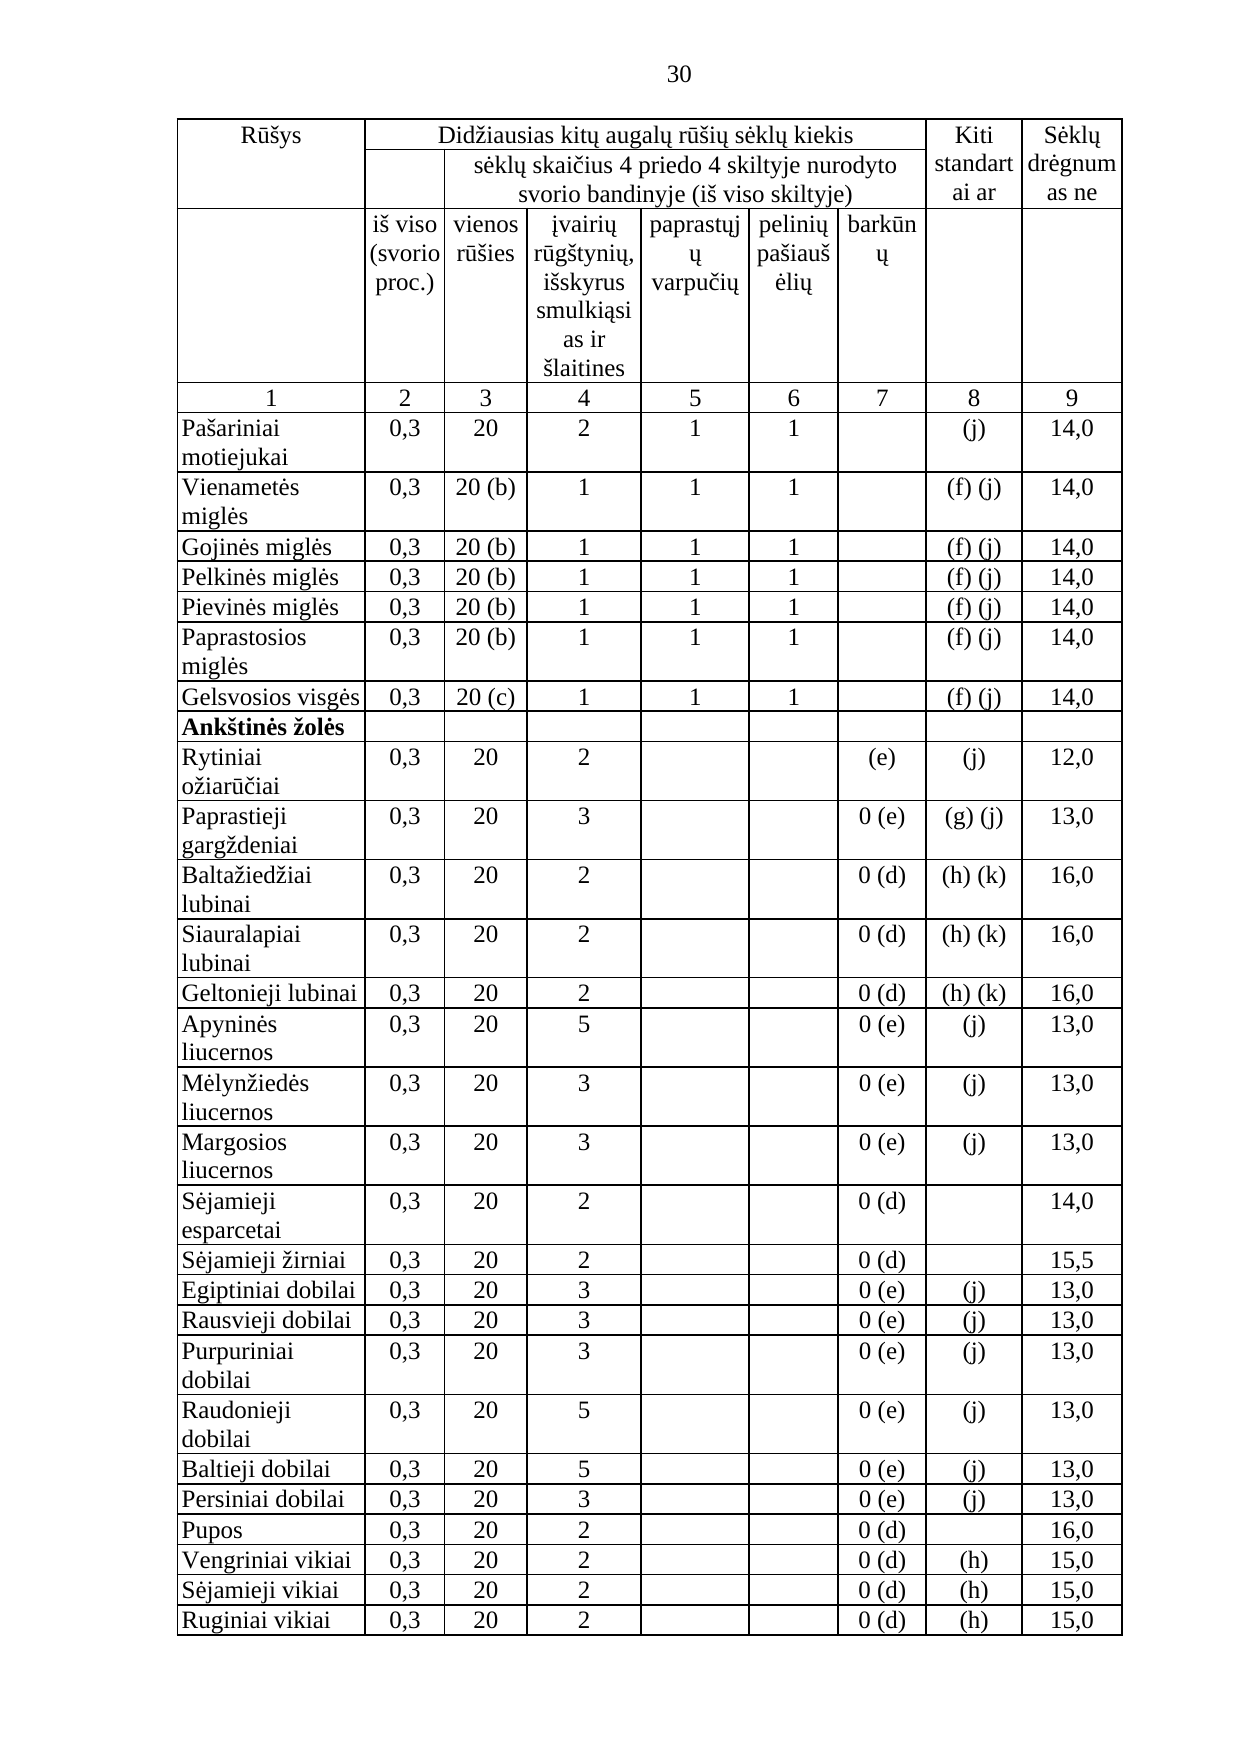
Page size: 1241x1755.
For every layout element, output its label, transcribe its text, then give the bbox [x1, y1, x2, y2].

table_cell (j) [927, 1454, 1021, 1483]
table_cell sėklų skaičius 4 priedo 4 skiltyje nurodyto svorio bandinyje (iš viso skiltyje) [445, 150, 925, 207]
table_cell [750, 1306, 837, 1334]
table_cell (j) [927, 1306, 1021, 1334]
table_cell 2 [528, 1186, 640, 1243]
table_cell 0,3 [366, 742, 444, 800]
table_cell 1 [642, 413, 748, 471]
table_cell [642, 1306, 748, 1334]
table_cell (j) [927, 1395, 1021, 1452]
table_cell 1 [528, 623, 640, 680]
table_cell 20 [445, 1186, 526, 1243]
table_cell 12,0 [1023, 742, 1121, 800]
table_cell Baltieji dobilai [178, 1454, 364, 1483]
table_cell Mėlynžiedės liucernos [178, 1068, 364, 1125]
table_cell 9 [1023, 383, 1121, 412]
table_cell (j) [927, 1127, 1021, 1184]
table_cell 14,0 [1023, 1186, 1121, 1243]
table_cell iš viso (svorio proc.) [366, 209, 444, 382]
table_header Didžiausias kitų augalų rūšių sėklų kiekis [366, 120, 925, 148]
table_cell Raudonieji dobilai [178, 1395, 364, 1452]
table_cell vienos rūšies [445, 209, 526, 382]
table_cell Baltažiedžiai lubinai [178, 860, 364, 918]
table_cell 15,0 [1023, 1545, 1121, 1574]
table_cell 2 [528, 978, 640, 1007]
table_cell Sėjamieji vikiai [178, 1575, 364, 1604]
table_cell [750, 742, 837, 800]
table_cell 0 (e) [839, 1127, 925, 1184]
table_cell Sėjamieji žirniai [178, 1245, 364, 1274]
table_cell 1 [178, 383, 364, 412]
table_cell 2 [528, 1545, 640, 1574]
table_cell 1 [528, 562, 640, 591]
table_cell 0 (d) [839, 1545, 925, 1574]
table_cell 20 [445, 1395, 526, 1452]
table_cell 20 [445, 1336, 526, 1393]
table_cell 13,0 [1023, 1068, 1121, 1125]
table_cell 1 [750, 682, 837, 710]
table_cell [927, 712, 1021, 741]
table_cell 20 [445, 860, 526, 918]
table_cell 0,3 [366, 413, 444, 471]
table_cell 13,0 [1023, 1485, 1121, 1513]
table_cell 20 [445, 742, 526, 800]
table_cell [642, 712, 748, 741]
table_cell 0,3 [366, 1336, 444, 1393]
table_cell [750, 860, 837, 918]
table_cell 0,3 [366, 1127, 444, 1184]
table_cell [642, 860, 748, 918]
table_cell 0,3 [366, 1306, 444, 1334]
table_cell 0 (e) [839, 1306, 925, 1334]
table_cell 1 [642, 473, 748, 530]
table_cell 3 [445, 383, 526, 412]
table_cell 5 [528, 1009, 640, 1066]
table_cell 13,0 [1023, 1127, 1121, 1184]
table_cell 5 [642, 383, 748, 412]
table_cell (f) (j) [927, 473, 1021, 530]
table_cell 0,3 [366, 860, 444, 918]
table_cell [839, 623, 925, 680]
table_cell 4 [528, 383, 640, 412]
table_cell 2 [366, 383, 444, 412]
table_cell 5 [528, 1395, 640, 1452]
table_cell Siauralapiai lubinai [178, 920, 364, 977]
table_cell 0,3 [366, 1395, 444, 1452]
table_cell 20 [445, 1575, 526, 1604]
table_cell (j) [927, 1485, 1021, 1513]
table_cell [750, 1606, 837, 1634]
table_cell 2 [528, 1245, 640, 1274]
table_cell 6 [750, 383, 837, 412]
table_cell [750, 978, 837, 1007]
table_cell (h) (k) [927, 978, 1021, 1007]
table_cell Sėjamieji esparcetai [178, 1186, 364, 1243]
table_cell [642, 1336, 748, 1393]
table_cell 15,0 [1023, 1606, 1121, 1634]
table_cell [839, 562, 925, 591]
table_cell 0 (d) [839, 860, 925, 918]
table_cell [750, 1515, 837, 1543]
table_cell (h) [927, 1575, 1021, 1604]
table_cell 1 [642, 562, 748, 591]
table_cell 3 [528, 1485, 640, 1513]
table_cell 2 [528, 1515, 640, 1543]
table_cell 13,0 [1023, 1009, 1121, 1066]
table_cell 0 (e) [839, 1068, 925, 1125]
table_cell [750, 1068, 837, 1125]
table_cell 14,0 [1023, 532, 1121, 560]
table_cell [642, 1575, 748, 1604]
table_cell 15,5 [1023, 1245, 1121, 1274]
table_cell [839, 712, 925, 741]
table_cell (h) [927, 1606, 1021, 1634]
table_cell [366, 150, 444, 207]
table_cell 0,3 [366, 532, 444, 560]
table_cell 2 [528, 1606, 640, 1634]
table_cell 3 [528, 1068, 640, 1125]
table_cell (f) (j) [927, 532, 1021, 560]
table_cell 0 (e) [839, 1485, 925, 1513]
table_cell 1 [750, 473, 837, 530]
table_cell (j) [927, 742, 1021, 800]
table_cell 0 (d) [839, 1515, 925, 1543]
table_cell 3 [528, 1127, 640, 1184]
table_cell (e) [839, 742, 925, 800]
table_cell Gelsvosios visgės [178, 682, 364, 710]
table_cell Rausvieji dobilai [178, 1306, 364, 1334]
table_cell 5 [528, 1454, 640, 1483]
table_cell 0,3 [366, 1485, 444, 1513]
table_cell [642, 1395, 748, 1452]
table_cell [1023, 712, 1121, 741]
table_cell 0,3 [366, 1606, 444, 1634]
table_cell (h) (k) [927, 920, 1021, 977]
table_cell 0,3 [366, 1009, 444, 1066]
table_cell Pievinės miglės [178, 592, 364, 621]
table_cell (f) (j) [927, 682, 1021, 710]
table_cell [750, 712, 837, 741]
table_cell Vienametės miglės [178, 473, 364, 530]
table_cell 0 (d) [839, 1186, 925, 1243]
table_cell [839, 682, 925, 710]
table_cell [750, 1485, 837, 1513]
table_cell 16,0 [1023, 1515, 1121, 1543]
table_cell įvairių rūgštynių, išskyrus smulkiąsias ir šlaitines [528, 209, 640, 382]
table_cell [642, 1186, 748, 1243]
table_cell 20 (c) [445, 682, 526, 710]
table_cell [642, 1454, 748, 1483]
table_cell Rytiniai ožiarūčiai [178, 742, 364, 800]
table_cell Pelkinės miglės [178, 562, 364, 591]
table_cell 1 [528, 592, 640, 621]
table_cell 16,0 [1023, 860, 1121, 918]
table_cell 20 [445, 1545, 526, 1574]
table_header Kiti standartai ar reikalavimai [927, 120, 1021, 207]
table_cell 1 [750, 623, 837, 680]
table_cell 3 [528, 1336, 640, 1393]
table_cell 0,3 [366, 592, 444, 621]
table_cell 0,3 [366, 1515, 444, 1543]
table_cell (h) [927, 1545, 1021, 1574]
table_cell 13,0 [1023, 801, 1121, 859]
table_cell 20 (b) [445, 562, 526, 591]
table_cell 1 [642, 592, 748, 621]
table_cell 0,3 [366, 1186, 444, 1243]
table_cell (j) [927, 1068, 1021, 1125]
table_cell 1 [750, 592, 837, 621]
table_cell 20 [445, 1009, 526, 1066]
table_cell 1 [750, 562, 837, 591]
table_cell 3 [528, 1306, 640, 1334]
table_cell [642, 1009, 748, 1066]
table_cell [750, 1575, 837, 1604]
table_cell 2 [528, 413, 640, 471]
table_cell [528, 712, 640, 741]
table_cell 2 [528, 742, 640, 800]
table_cell 1 [528, 532, 640, 560]
table_cell [750, 1395, 837, 1452]
table_cell 13,0 [1023, 1454, 1121, 1483]
table_cell (j) [927, 413, 1021, 471]
table_cell [750, 801, 837, 859]
table_cell (j) [927, 1275, 1021, 1304]
table_cell [750, 1275, 837, 1304]
table_cell 13,0 [1023, 1336, 1121, 1393]
table_cell [642, 978, 748, 1007]
table_cell 20 [445, 978, 526, 1007]
table_cell paprastųjų varpučių [642, 209, 748, 382]
table_cell 1 [750, 413, 837, 471]
table_cell [839, 592, 925, 621]
table_cell 8 [927, 383, 1021, 412]
table_cell 0,3 [366, 1575, 444, 1604]
table_header Sėklų drėgnumas ne daugiau kaip proc. [1023, 120, 1121, 207]
table_cell 0,3 [366, 1068, 444, 1125]
table_cell [750, 1336, 837, 1393]
table_cell 20 [445, 1068, 526, 1125]
table_cell [927, 1245, 1021, 1274]
table_cell [750, 1009, 837, 1066]
table_cell 14,0 [1023, 473, 1121, 530]
table_cell 1 [528, 682, 640, 710]
table_cell Paprastosios miglės [178, 623, 364, 680]
table_cell 1 [528, 473, 640, 530]
table_cell pelinių pašiaušėlių [750, 209, 837, 382]
table_cell Egiptiniai dobilai [178, 1275, 364, 1304]
table_cell 0 (e) [839, 1275, 925, 1304]
table_cell 0 (d) [839, 1606, 925, 1634]
table_cell 3 [528, 1275, 640, 1304]
table_cell 0 (d) [839, 920, 925, 977]
table_cell (h) (k) [927, 860, 1021, 918]
table_cell 13,0 [1023, 1306, 1121, 1334]
table_cell barkūnų [839, 209, 925, 382]
table_cell 0,3 [366, 801, 444, 859]
table_cell 20 [445, 1515, 526, 1543]
table_cell 14,0 [1023, 562, 1121, 591]
table_cell 0,3 [366, 473, 444, 530]
table_cell [642, 742, 748, 800]
table_cell [750, 1545, 837, 1574]
table_cell 20 (b) [445, 532, 526, 560]
table_cell 2 [528, 1575, 640, 1604]
table_cell [642, 1606, 748, 1634]
table_cell Vengriniai vikiai [178, 1545, 364, 1574]
table_cell [927, 1515, 1021, 1543]
table_cell [839, 532, 925, 560]
table_cell [642, 1485, 748, 1513]
table_cell Pašariniai motiejukai [178, 413, 364, 471]
table_cell [750, 920, 837, 977]
table_cell [642, 1127, 748, 1184]
table_cell 0,3 [366, 978, 444, 1007]
table_cell [750, 1245, 837, 1274]
table_cell [642, 801, 748, 859]
table_cell [642, 1245, 748, 1274]
table_cell 15,0 [1023, 1575, 1121, 1604]
table_cell [178, 209, 364, 382]
table_cell Ruginiai vikiai [178, 1606, 364, 1634]
table_cell 20 (b) [445, 473, 526, 530]
table_cell 0 (e) [839, 1395, 925, 1452]
table_cell 20 [445, 1606, 526, 1634]
table_cell [750, 1186, 837, 1243]
table_cell 0,3 [366, 1275, 444, 1304]
table_cell Paprastieji gargždeniai [178, 801, 364, 859]
table_cell 20 [445, 920, 526, 977]
table_cell 16,0 [1023, 920, 1121, 977]
table_cell [642, 1068, 748, 1125]
table_cell 0,3 [366, 1245, 444, 1274]
table_cell 1 [642, 532, 748, 560]
table_cell (j) [927, 1009, 1021, 1066]
table_cell 7 [839, 383, 925, 412]
table_cell 0 (e) [839, 1454, 925, 1483]
table_cell (f) (j) [927, 623, 1021, 680]
table_cell (f) (j) [927, 562, 1021, 591]
table_cell [927, 209, 1021, 382]
table_cell 20 [445, 1127, 526, 1184]
table_cell Ankštinės žolės [178, 712, 364, 741]
table_cell 20 [445, 1454, 526, 1483]
table_cell (g) (j) [927, 801, 1021, 859]
table_cell 0 (d) [839, 1245, 925, 1274]
table_cell 20 (b) [445, 623, 526, 680]
table_cell 16,0 [1023, 978, 1121, 1007]
table_cell Apyninės liucernos [178, 1009, 364, 1066]
table_cell 1 [750, 532, 837, 560]
table_cell Gojinės miglės [178, 532, 364, 560]
table_cell [750, 1454, 837, 1483]
table_cell 20 [445, 1485, 526, 1513]
table_cell [927, 1186, 1021, 1243]
table_cell Geltonieji lubinai [178, 978, 364, 1007]
table_cell [839, 413, 925, 471]
table_cell 0,3 [366, 623, 444, 680]
table_cell 14,0 [1023, 413, 1121, 471]
table_cell 14,0 [1023, 623, 1121, 680]
table_cell 1 [642, 682, 748, 710]
table_cell 1 [642, 623, 748, 680]
table_cell 20 [445, 413, 526, 471]
table_cell 13,0 [1023, 1275, 1121, 1304]
table_cell [445, 712, 526, 741]
table_cell Purpuriniai dobilai [178, 1336, 364, 1393]
table_cell 0 (d) [839, 1575, 925, 1604]
table_cell [750, 1127, 837, 1184]
table_cell 0 (e) [839, 1009, 925, 1066]
table_cell (j) [927, 1336, 1021, 1393]
table_cell 14,0 [1023, 592, 1121, 621]
table_cell Margosios liucernos [178, 1127, 364, 1184]
table_cell 20 [445, 801, 526, 859]
table_cell [642, 920, 748, 977]
table_cell 2 [528, 920, 640, 977]
table_cell 0,3 [366, 1545, 444, 1574]
table_cell [839, 473, 925, 530]
table_cell [366, 712, 444, 741]
table_cell 0,3 [366, 562, 444, 591]
table_cell [642, 1515, 748, 1543]
table_cell 0,3 [366, 920, 444, 977]
table_cell Persiniai dobilai [178, 1485, 364, 1513]
table_cell 3 [528, 801, 640, 859]
table_cell 20 [445, 1245, 526, 1274]
table_cell [642, 1275, 748, 1304]
table_cell [642, 1545, 748, 1574]
table_cell 0 (e) [839, 801, 925, 859]
table_cell 20 (b) [445, 592, 526, 621]
table_cell Pupos [178, 1515, 364, 1543]
table_cell 2 [528, 860, 640, 918]
table_cell 0 (e) [839, 1336, 925, 1393]
table_cell [1023, 209, 1121, 382]
table_cell 0 (d) [839, 978, 925, 1007]
table_cell 20 [445, 1275, 526, 1304]
table_cell 20 [445, 1306, 526, 1334]
table_cell 14,0 [1023, 682, 1121, 710]
table_cell (f) (j) [927, 592, 1021, 621]
table_cell 0,3 [366, 1454, 444, 1483]
table_cell 13,0 [1023, 1395, 1121, 1452]
table_cell 0,3 [366, 682, 444, 710]
table_header Rūšys [178, 120, 364, 207]
